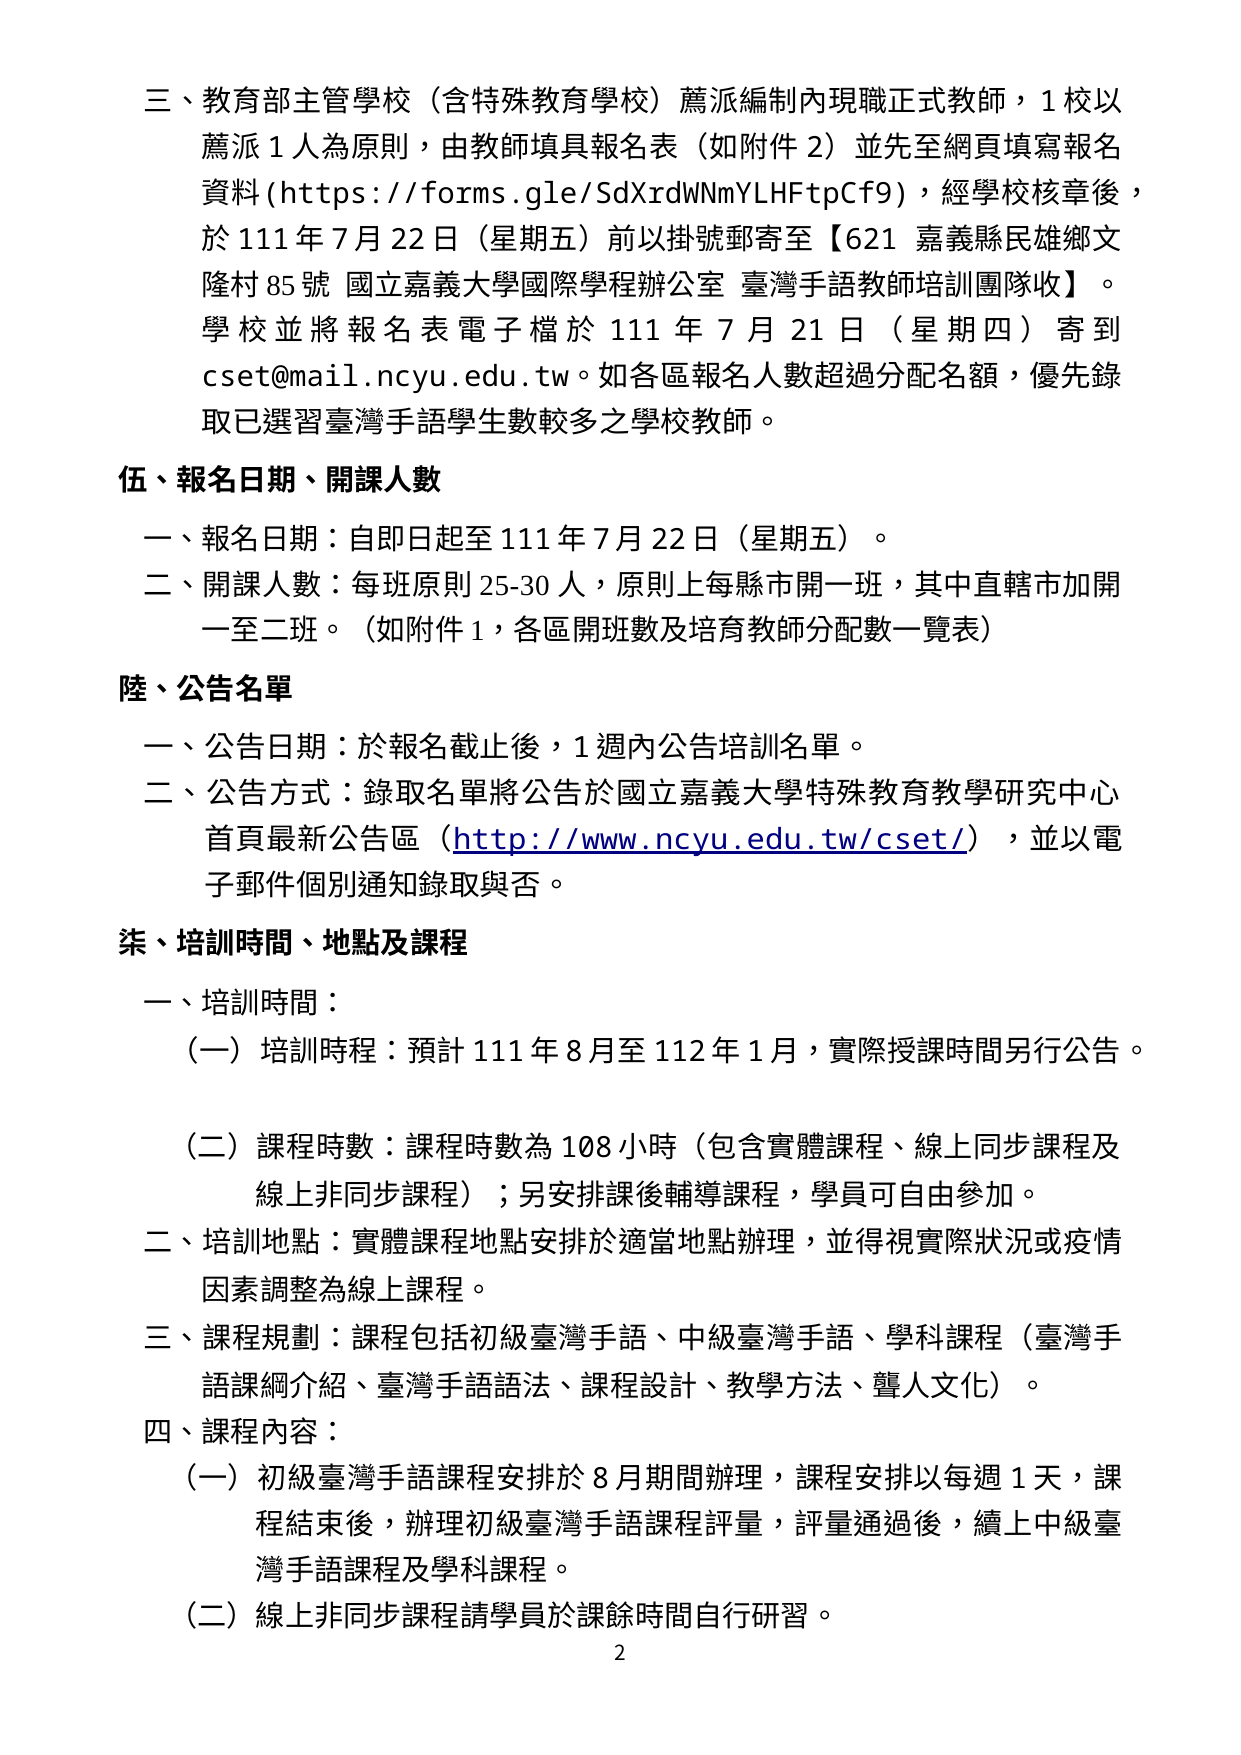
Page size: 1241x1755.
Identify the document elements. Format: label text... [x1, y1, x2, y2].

text （一）初級臺灣手語課程安排於8月期間辦理，課程安排以每週1天，課程結束後，辦理初級臺灣手語課程評量，評量通過後，續上中級臺灣手語課程及學科課程。 [168, 1452, 1122, 1589]
text （一）培訓時程：預計111年8月至112年1月，實際授課時間另行公告。 [168, 1023, 1122, 1119]
text 一、報名日期：自即日起至111年7月22日（星期五）。 [143, 512, 1122, 558]
text （二）課程時數：課程時數為108小時（包含實體課程、線上同步課程及線上非同步課程）；另安排課後輔導課程，學員可自由參加。 [168, 1119, 1122, 1214]
subtitle 陸、公告名單 [118, 662, 1122, 708]
text 三、教育部主管學校（含特殊教育學校）薦派編制內現職正式教師，1校以薦派1人為原則，由教師填具報名表（如附件2）並先至網頁填寫報名資料(https://forms.gle/SdXrdWNmYLHFtpCf9)，經學校核章後，於111年7月22日（星期五）前以掛號郵寄至【621 嘉義縣民雄鄉文隆村85號 國立嘉義大學國際學程辦公室 臺灣手語教師培訓團隊收】。學校並將報名表電子檔於111年7月21日（星期四）寄到cset@mail.ncyu.edu.tw。如各區報名人數超過分配名額，優先錄取已選習臺灣手語學生數較多之學校教師。 [143, 75, 1122, 442]
text 三、課程規劃：課程包括初級臺灣手語、中級臺灣手語、學科課程（臺灣手語課綱介紹、臺灣手語語法、課程設計、教學方法、聾人文化）。 [143, 1310, 1122, 1406]
text 二、培訓地點：實體課程地點安排於適當地點辦理，並得視實際狀況或疫情因素調整為線上課程。 [143, 1214, 1122, 1310]
text 一、公告日期：於報名截止後，1週內公告培訓名單。 [143, 721, 1122, 767]
text （二）線上非同步課程請學員於課餘時間自行研習。 [168, 1589, 1122, 1635]
subtitle 柒、培訓時間、地點及課程 [118, 917, 1122, 962]
text 一、培訓時間： [143, 975, 1122, 1023]
text 二、公告方式：錄取名單將公告於國立嘉義大學特殊教育教學研究中心首頁最新公告區（http://www.ncyu.edu.tw/cset/），並以電子郵件個別通知錄取與否。 [143, 767, 1122, 904]
subtitle 伍、報名日期、開課人數 [118, 454, 1122, 500]
text 二、開課人數：每班原則25-30人，原則上每縣市開一班，其中直轄市加開一至二班。（如附件1，各區開班數及培育教師分配數一覽表） [143, 558, 1122, 650]
text 四、課程內容： [143, 1406, 1122, 1452]
